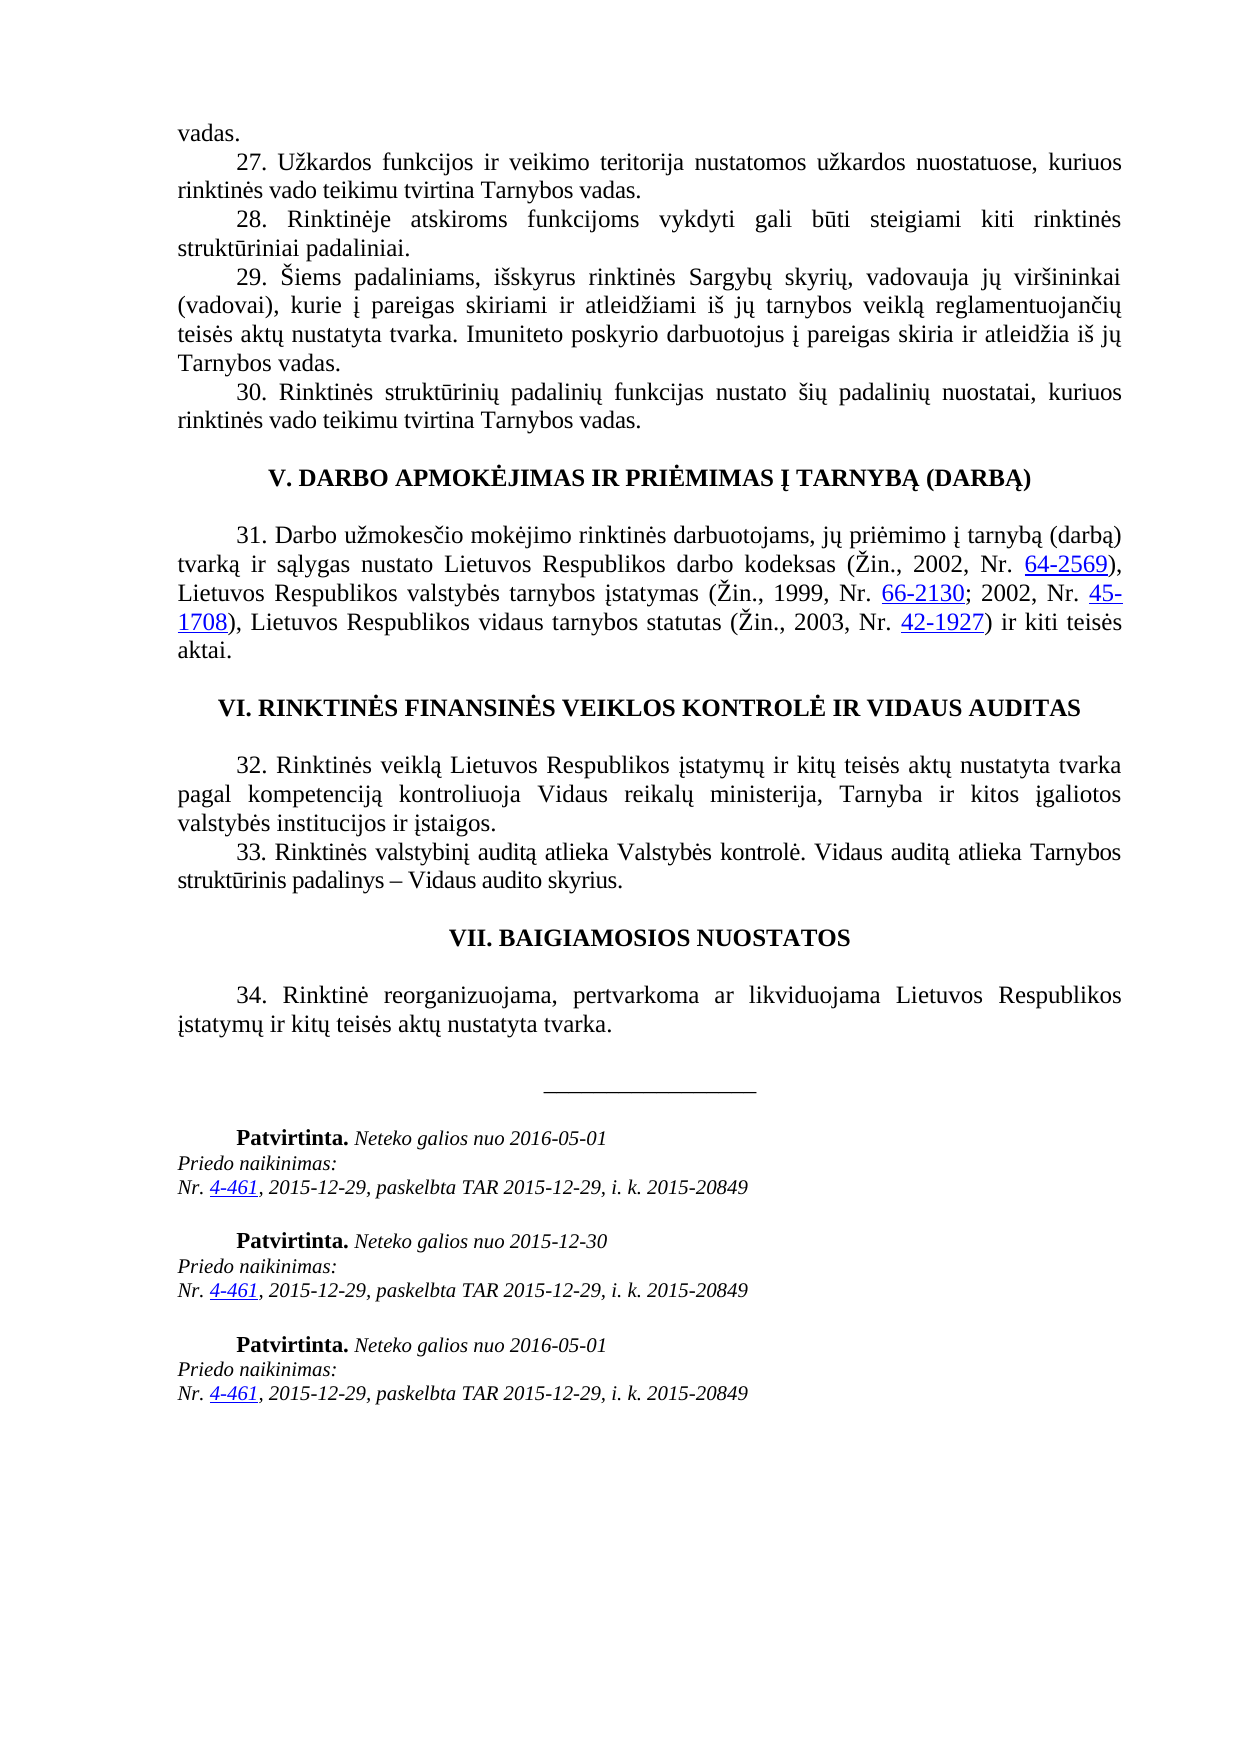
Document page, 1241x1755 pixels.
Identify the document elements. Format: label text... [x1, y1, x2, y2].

text 34. Rinktinė reorganizuojama, pertvarkoma ar likviduojama Lietuvos Respublikos įstatymų ir kitų teisės aktų nustatyta tvarka. [177, 981, 1122, 1038]
text VII. BAIGIAMOSIOS NUOSTATOS [177, 923, 1122, 952]
text Patvirtinta. Neteko galios nuo 2015-12-30 [177, 1228, 1122, 1254]
text 29. Šiems padaliniams, išskyrus rinktinės Sargybų skyrių, vadovauja jų viršininkai (vadovai), kurie į pareigas skiriami ir atleidžiami iš jų tarnybos veiklą reglamentuojančių teisės aktų nustatyta tvarka. Imuniteto poskyrio darbuotojus į pareigas skiria ir atleidžia iš jų Tarnybos vadas. [177, 262, 1122, 377]
text 27. Užkardos funkcijos ir veikimo teritorija nustatomos užkardos nuostatuose, kuriuos rinktinės vado teikimu tvirtina Tarnybos vadas. [177, 147, 1122, 204]
text Priedo naikinimas: [177, 1357, 1122, 1381]
text 33. Rinktinės valstybinį auditą atlieka Valstybės kontrolė. Vidaus auditą atlieka Tarnybos struktūrinis padalinys – Vidaus audito skyrius. [177, 837, 1122, 894]
text Nr. 4-461, 2015-12-29, paskelbta TAR 2015-12-29, i. k. 2015-20849 [177, 1175, 1122, 1199]
text V. DARBO APMOKĖJIMAS IR PRIĖMIMAS Į TARNYBĄ (DARBĄ) [177, 463, 1122, 492]
text Patvirtinta. Neteko galios nuo 2016-05-01 [177, 1331, 1122, 1357]
text 32. Rinktinės veiklą Lietuvos Respublikos įstatymų ir kitų teisės aktų nustatyta tvarka pagal kompetenciją kontroliuoja Vidaus reikalų ministerija, Tarnyba ir kitos įgaliotos valstybės institucijos ir įstaigos. [177, 751, 1122, 837]
text Nr. 4-461, 2015-12-29, paskelbta TAR 2015-12-29, i. k. 2015-20849 [177, 1381, 1122, 1405]
text Priedo naikinimas: [177, 1151, 1122, 1175]
text vadas. [177, 118, 1122, 147]
text Patvirtinta. Neteko galios nuo 2016-05-01 [177, 1124, 1122, 1151]
text 28. Rinktinėje atskiroms funkcijoms vykdyti gali būti steigiami kiti rinktinės struktūriniai padaliniai. [177, 204, 1122, 262]
text Nr. 4-461, 2015-12-29, paskelbta TAR 2015-12-29, i. k. 2015-20849 [177, 1278, 1122, 1302]
text 31. Darbo užmokesčio mokėjimo rinktinės darbuotojams, jų priėmimo į tarnybą (darbą) tvarką ir sąlygas nustato Lietuvos Respublikos darbo kodeksas (Žin., 2002, Nr. 64-2569), Lietuvos Respublikos valstybės tarnybos įstatymas (Žin., 1999, Nr. 66-2130; 2002, Nr. 45-1708), Lietuvos Respublikos vidaus tarnybos statutas (Žin., 2003, Nr. 42-1927) ir kiti teisės aktai. [177, 521, 1122, 664]
text _________________ [177, 1067, 1122, 1096]
text VI. RINKTINĖS FINANSINĖS VEIKLOS KONTROLĖ IR VIDAUS AUDITAS [177, 693, 1122, 722]
text 30. Rinktinės struktūrinių padalinių funkcijas nustato šių padalinių nuostatai, kuriuos rinktinės vado teikimu tvirtina Tarnybos vadas. [177, 377, 1122, 434]
text Priedo naikinimas: [177, 1254, 1122, 1278]
